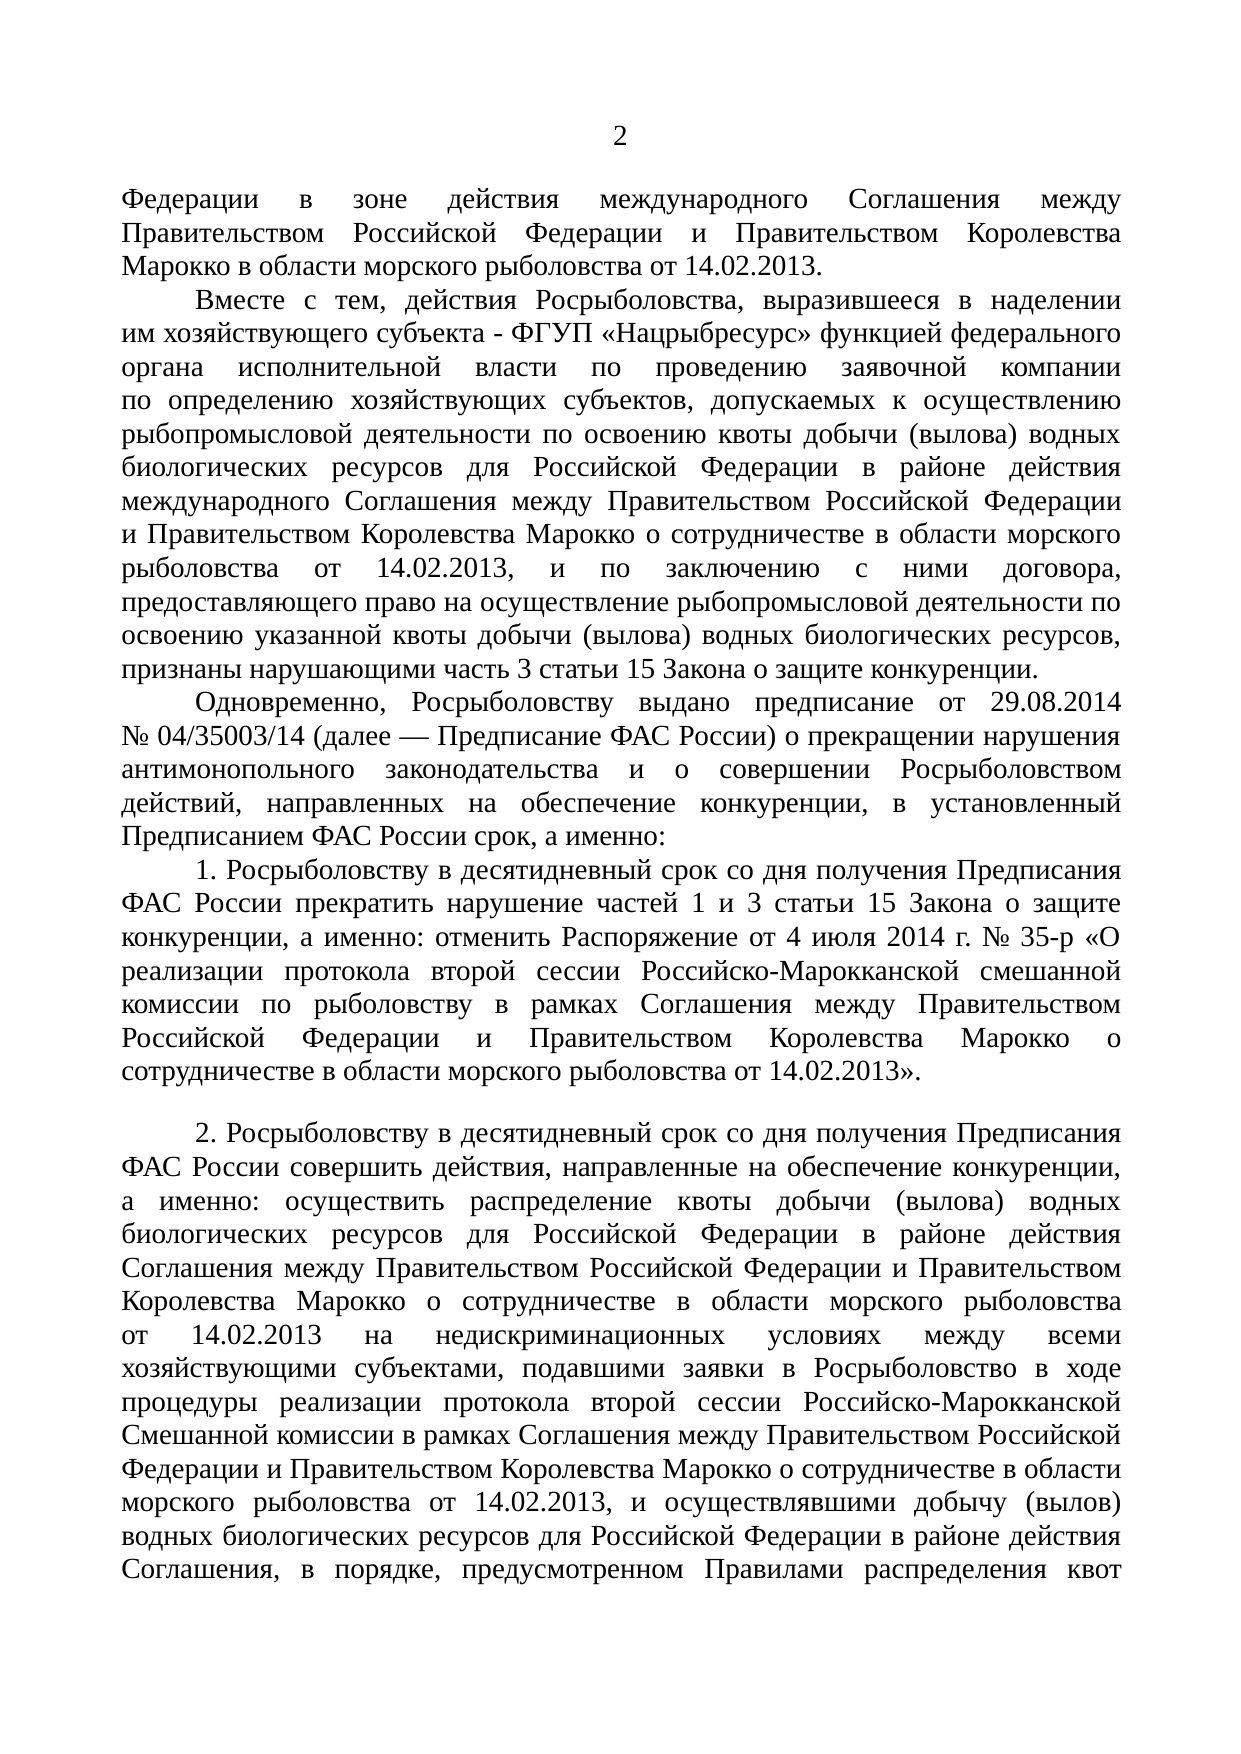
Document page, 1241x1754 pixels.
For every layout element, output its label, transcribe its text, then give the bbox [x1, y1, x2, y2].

text Одновременно, Росрыболовству выдано предписание от 29.08.2014 № 04/35003/14 (далее — Предписание ФАС России) о прекращении нарушения антимонопольного законодательства и о совершении Росрыболовством действий, направленных на обеспечение конкуренции, в установленный Предписанием ФАС России срок, а именно: [121, 684, 1122, 852]
text Вместе с тем, действия Росрыболовства, выразившееся в наделении им хозяйствующего субъекта - ФГУП «Нацрыбресурс» функцией федерального органа исполнительной власти по проведению заявочной компании по определению хозяйствующих субъектов, допускаемых к осуществлению рыбопромысловой деятельности по освоению квоты добычи (вылова) водных биологических ресурсов для Российской Федерации в районе действия международного Соглашения между Правительством Российской Федерации и Правительством Королевства Марокко о сотрудничестве в области морского рыболовства от 14.02.2013, и по заключению с ними договора, предоставляющего право на осуществление рыбопромысловой деятельности по освоению указанной квоты добычи (вылова) водных биологических ресурсов, признаны нарушающими часть 3 статьи 15 Закона о защите конкуренции. [121, 282, 1122, 684]
text 1. Росрыболовству в десятидневный срок со дня получения Предписания ФАС России прекратить нарушение частей 1 и 3 статьи 15 Закона о защите конкуренции, а именно: отменить Распоряжение от 4 июля 2014 г. № 35-р «О реализации протокола второй сессии Российско-Марокканской смешанной комиссии по рыболовству в рамках Соглашения между Правительством Российской Федерации и Правительством Королевства Марокко о сотрудничестве в области морского рыболовства от 14.02.2013». [121, 852, 1122, 1087]
text 2. Росрыболовству в десятидневный срок со дня получения Предписания ФАС России совершить действия, направленные на обеспечение конкуренции, а именно: осуществить распределение квоты добычи (вылова) водных биологических ресурсов для Российской Федерации в районе действия Соглашения между Правительством Российской Федерации и Правительством Королевства Марокко о сотрудничестве в области морского рыболовства от 14.02.2013 на недискриминационных условиях между всеми хозяйствующими субъектами, подавшими заявки в Росрыболовство в ходе процедуры реализации протокола второй сессии Российско-Марокканской Смешанной комиссии в рамках Соглашения между Правительством Российской Федерации и Правительством Королевства Марокко о сотрудничестве в области морского рыболовства от 14.02.2013, и осуществлявшими добычу (вылов) водных биологических ресурсов для Российской Федерации в районе действия Соглашения, в порядке, предусмотренном Правилами распределения квот [121, 1116, 1122, 1585]
text Федерации в зоне действия международного Соглашения между Правительством Российской Федерации и Правительством Королевства Марокко в области морского рыболовства от 14.02.2013. [121, 181, 1122, 282]
